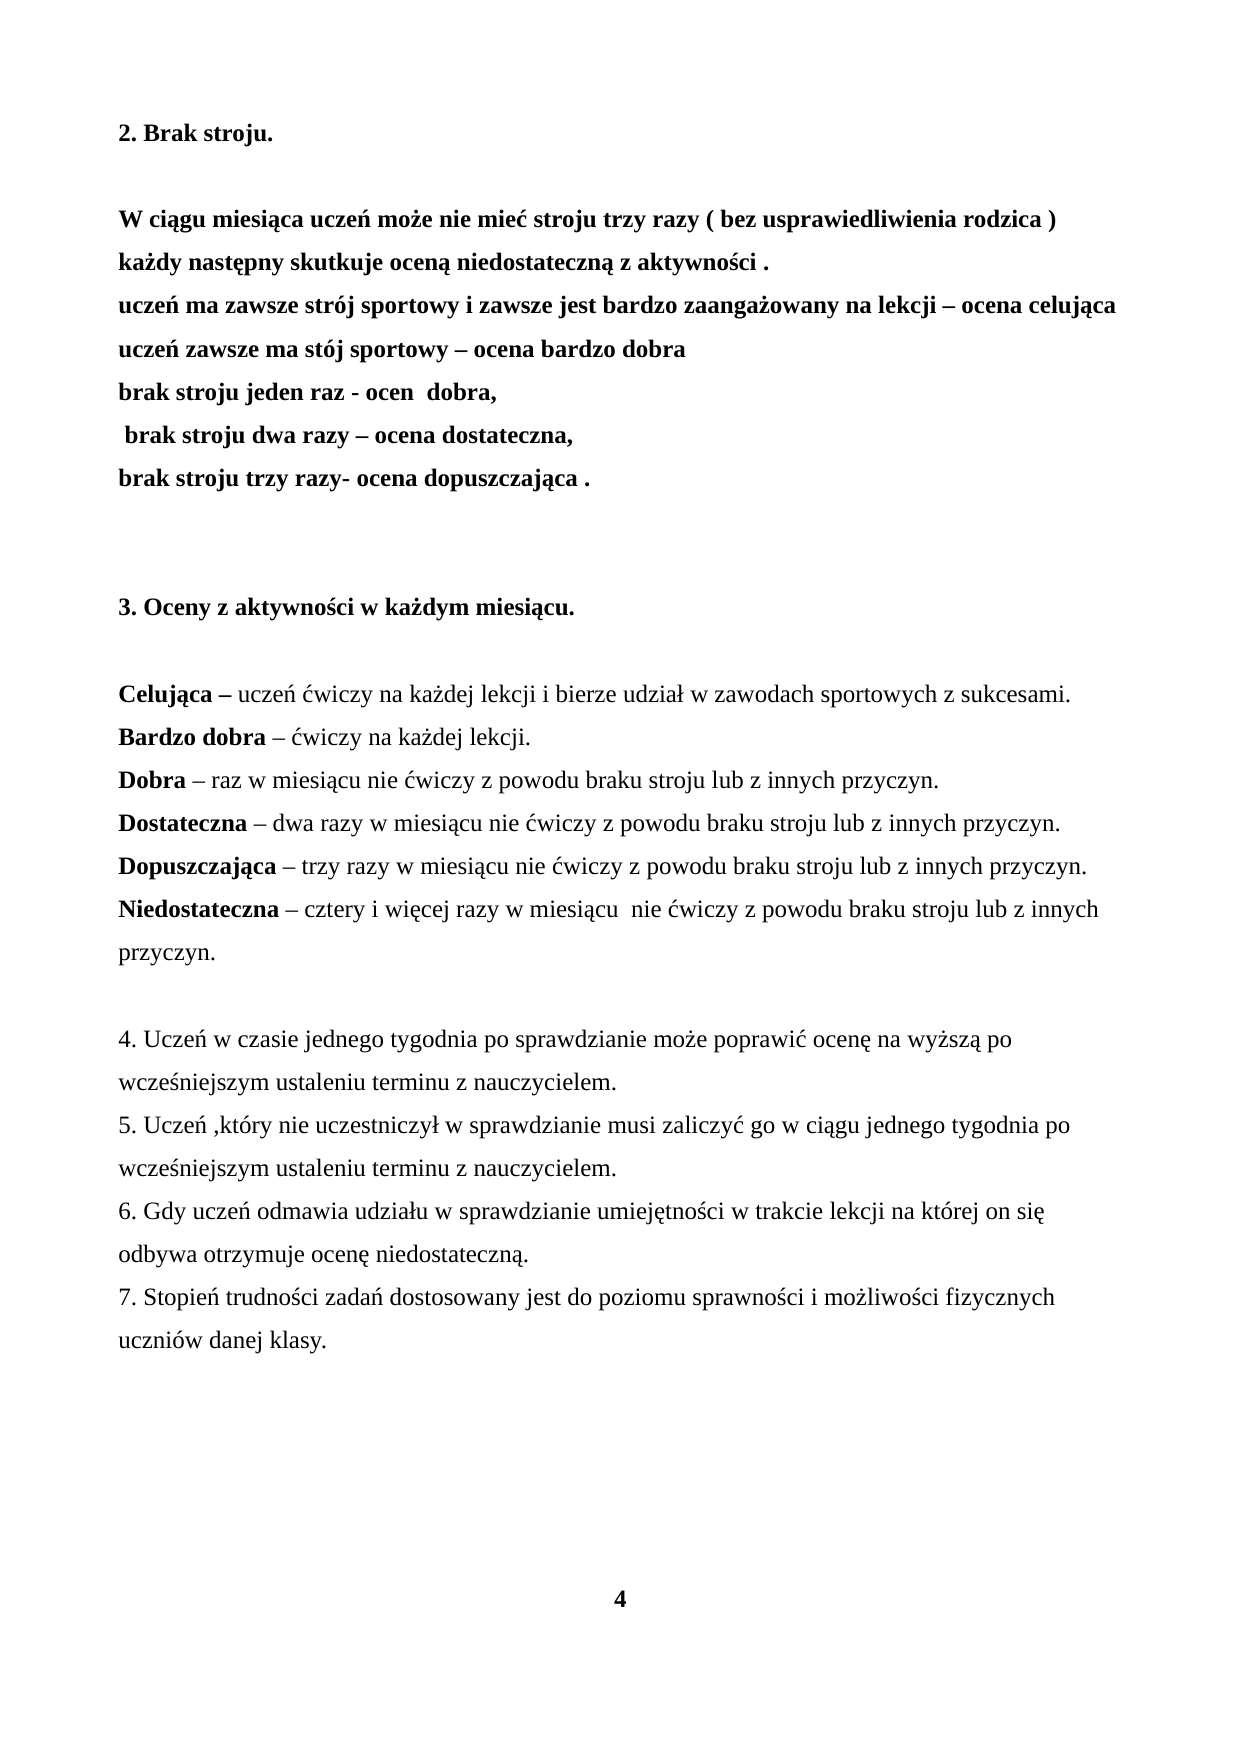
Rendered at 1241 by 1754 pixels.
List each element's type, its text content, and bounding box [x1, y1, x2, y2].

text brak stroju dwa razy – ocena dostateczna, brak stroju trzy razy- ocena dopuszczająca . [118, 420, 1122, 492]
text Dostateczna – dwa razy w miesiącu nie ćwiczy z powodu braku stroju lub z innych przyczyn. [118, 808, 1122, 837]
text W ciągu miesiąca uczeń może nie mieć stroju trzy razy ( bez usprawiedliwienia rodzica ) [118, 161, 1122, 233]
text 4. Uczeń w czasie jednego tygodnia po sprawdzianie może poprawić ocenę na wyższą po wcześniejszym ustaleniu terminu z nauczycielem. [118, 1024, 1122, 1096]
text każdy następny skutkuje oceną niedostateczną z aktywności . [118, 247, 1122, 276]
text brak stroju jeden raz - ocen dobra, [118, 377, 1122, 406]
text 5. Uczeń ,który nie uczestniczył w sprawdzianie musi zaliczyć go w ciągu jednego tygodnia po wcześniejszym ustaleniu terminu z nauczycielem. [118, 1110, 1122, 1182]
text 2. Brak stroju. [118, 118, 1122, 147]
text 6. Gdy uczeń odmawia udziału w sprawdzianie umiejętności w trakcie lekcji na której on się odbywa otrzymuje ocenę niedostateczną. [118, 1196, 1122, 1268]
text uczeń zawsze ma stój sportowy – ocena bardzo dobra [118, 334, 1122, 362]
text uczeń ma zawsze strój sportowy i zawsze jest bardzo zaangażowany na lekcji – ocena celująca [118, 291, 1122, 319]
text 7. Stopień trudności zadań dostosowany jest do poziomu sprawności i możliwości fizycznych uczniów danej klasy. [118, 1282, 1122, 1354]
text Dobra – raz w miesiącu nie ćwiczy z powodu braku stroju lub z innych przyczyn. [118, 765, 1122, 794]
text Dopuszczająca – trzy razy w miesiącu nie ćwiczy z powodu braku stroju lub z innych przyczyn. [118, 851, 1122, 880]
text Bardzo dobra – ćwiczy na każdej lekcji. [118, 722, 1122, 751]
text Niedostateczna – cztery i więcej razy w miesiącu nie ćwiczy z powodu braku stroju lub z innych przyczyn. [118, 894, 1122, 966]
text 3. Oceny z aktywności w każdym miesiącu. [118, 592, 1122, 621]
text Celująca – uczeń ćwiczy na każdej lekcji i bierze udział w zawodach sportowych z sukcesami. [118, 679, 1122, 707]
text 4 [118, 1584, 1122, 1613]
